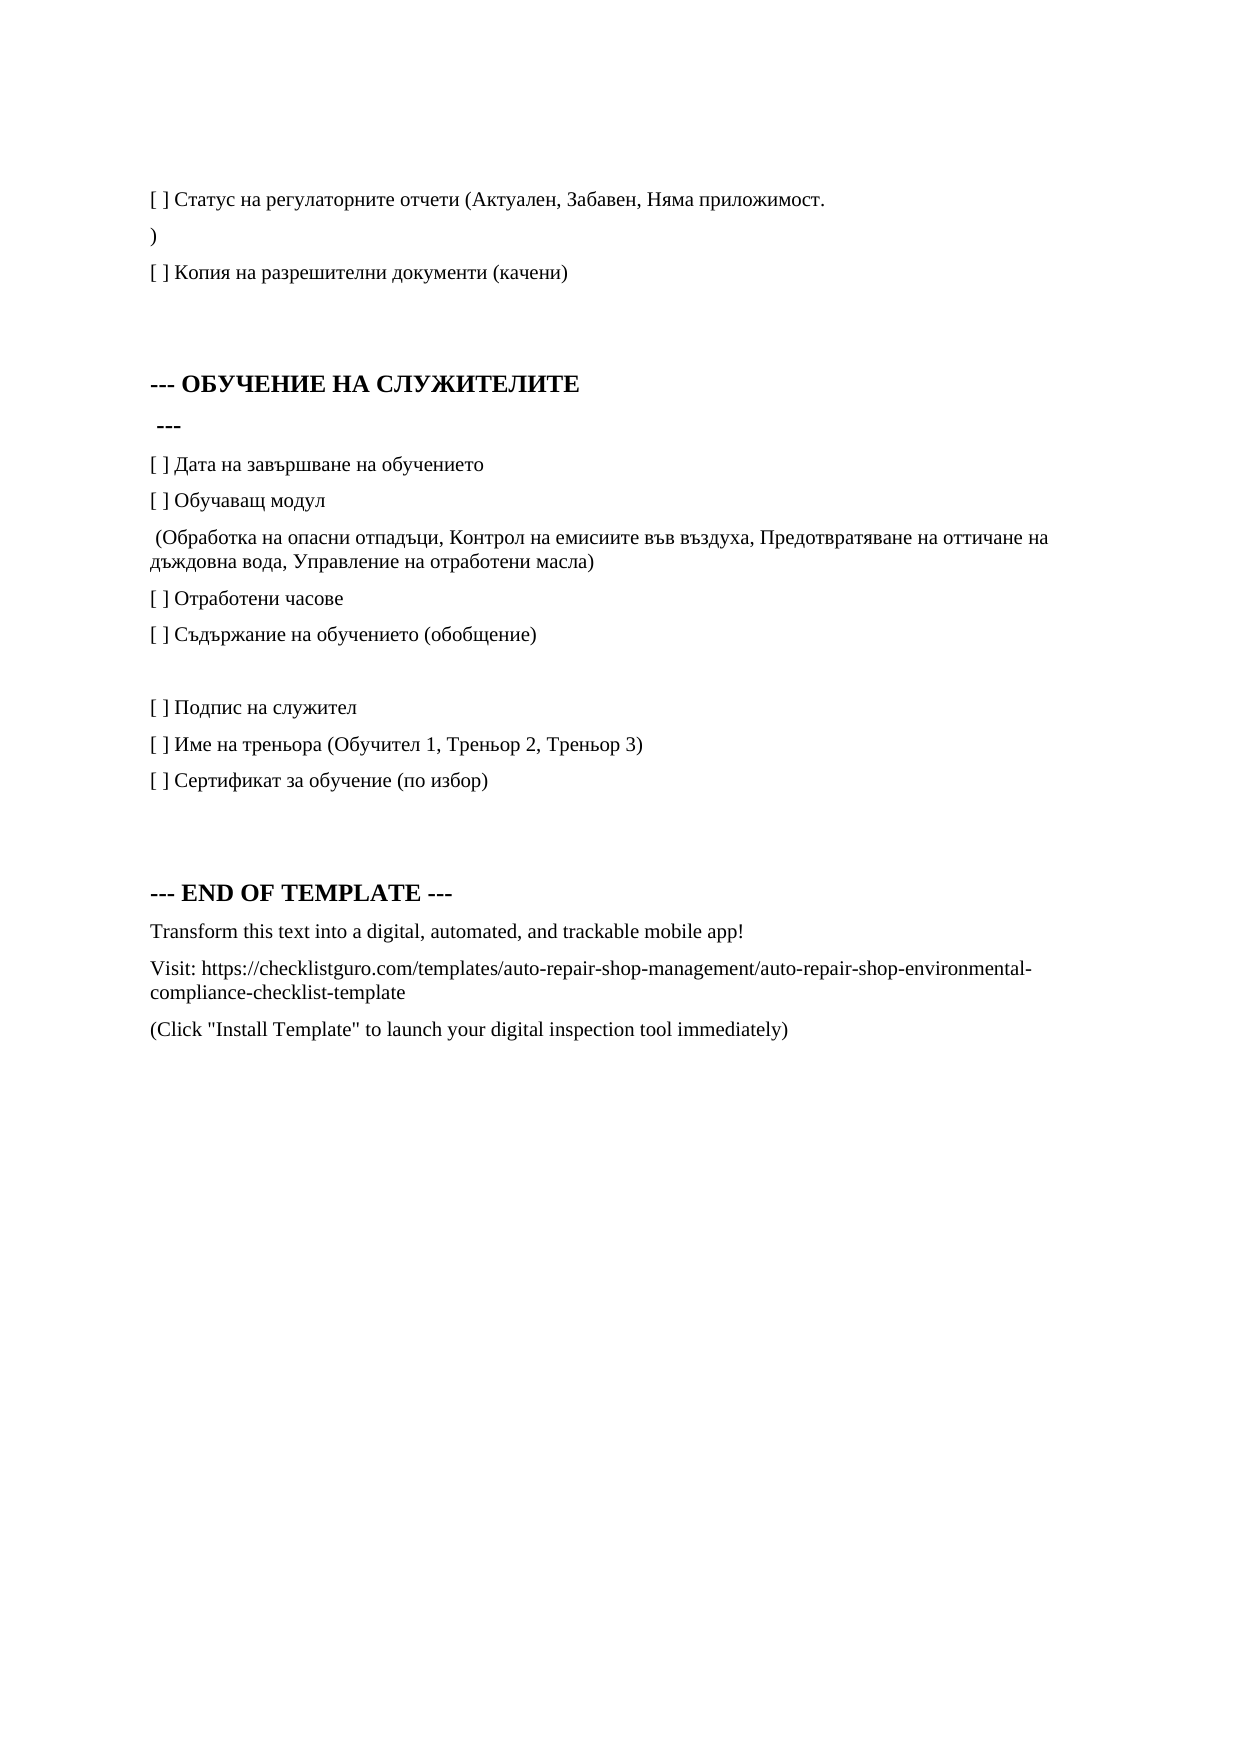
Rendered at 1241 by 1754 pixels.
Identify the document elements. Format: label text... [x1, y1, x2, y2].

text [ ] Сертификат за обучение (по избор) [150, 768, 1090, 792]
text --- ОБУЧЕНИЕ НА СЛУЖИТЕЛИТЕ [150, 369, 1090, 398]
text --- [150, 411, 1090, 439]
text [ ] Отработени часове [150, 586, 1090, 610]
text (Обработка на опасни отпадъци, Контрол на емисиите във въздуха, Предотвратяване на оттичане на дъждовна вода, Управление на отработени масла) [150, 525, 1090, 573]
text ) [150, 223, 1090, 247]
text [ ] Копия на разрешителни документи (качени) [150, 260, 1090, 284]
text [ ] Име на треньора (Обучител 1, Треньор 2, Треньор 3) [150, 732, 1090, 756]
text [ ] Съдържание на обучението (обобщение) [150, 622, 1090, 646]
text [ ] Подпис на служител [150, 695, 1090, 719]
text [ ] Статус на регулаторните отчети (Актуален, Забавен, Няма приложимост. [150, 187, 1090, 211]
text (Click "Install Template" to launch your digital inspection tool immediately) [150, 1017, 1090, 1041]
text [ ] Обучаващ модул [150, 488, 1090, 512]
text [ ] Дата на завършване на обучението [150, 452, 1090, 476]
text --- END OF TEMPLATE --- [150, 878, 1090, 907]
text Transform this text into a digital, automated, and trackable mobile app! [150, 919, 1090, 943]
text Visit: https://checklistguro.com/templates/auto-repair-shop-management/auto-repair-shop-environmental-compliance-checklist-template [150, 956, 1090, 1004]
